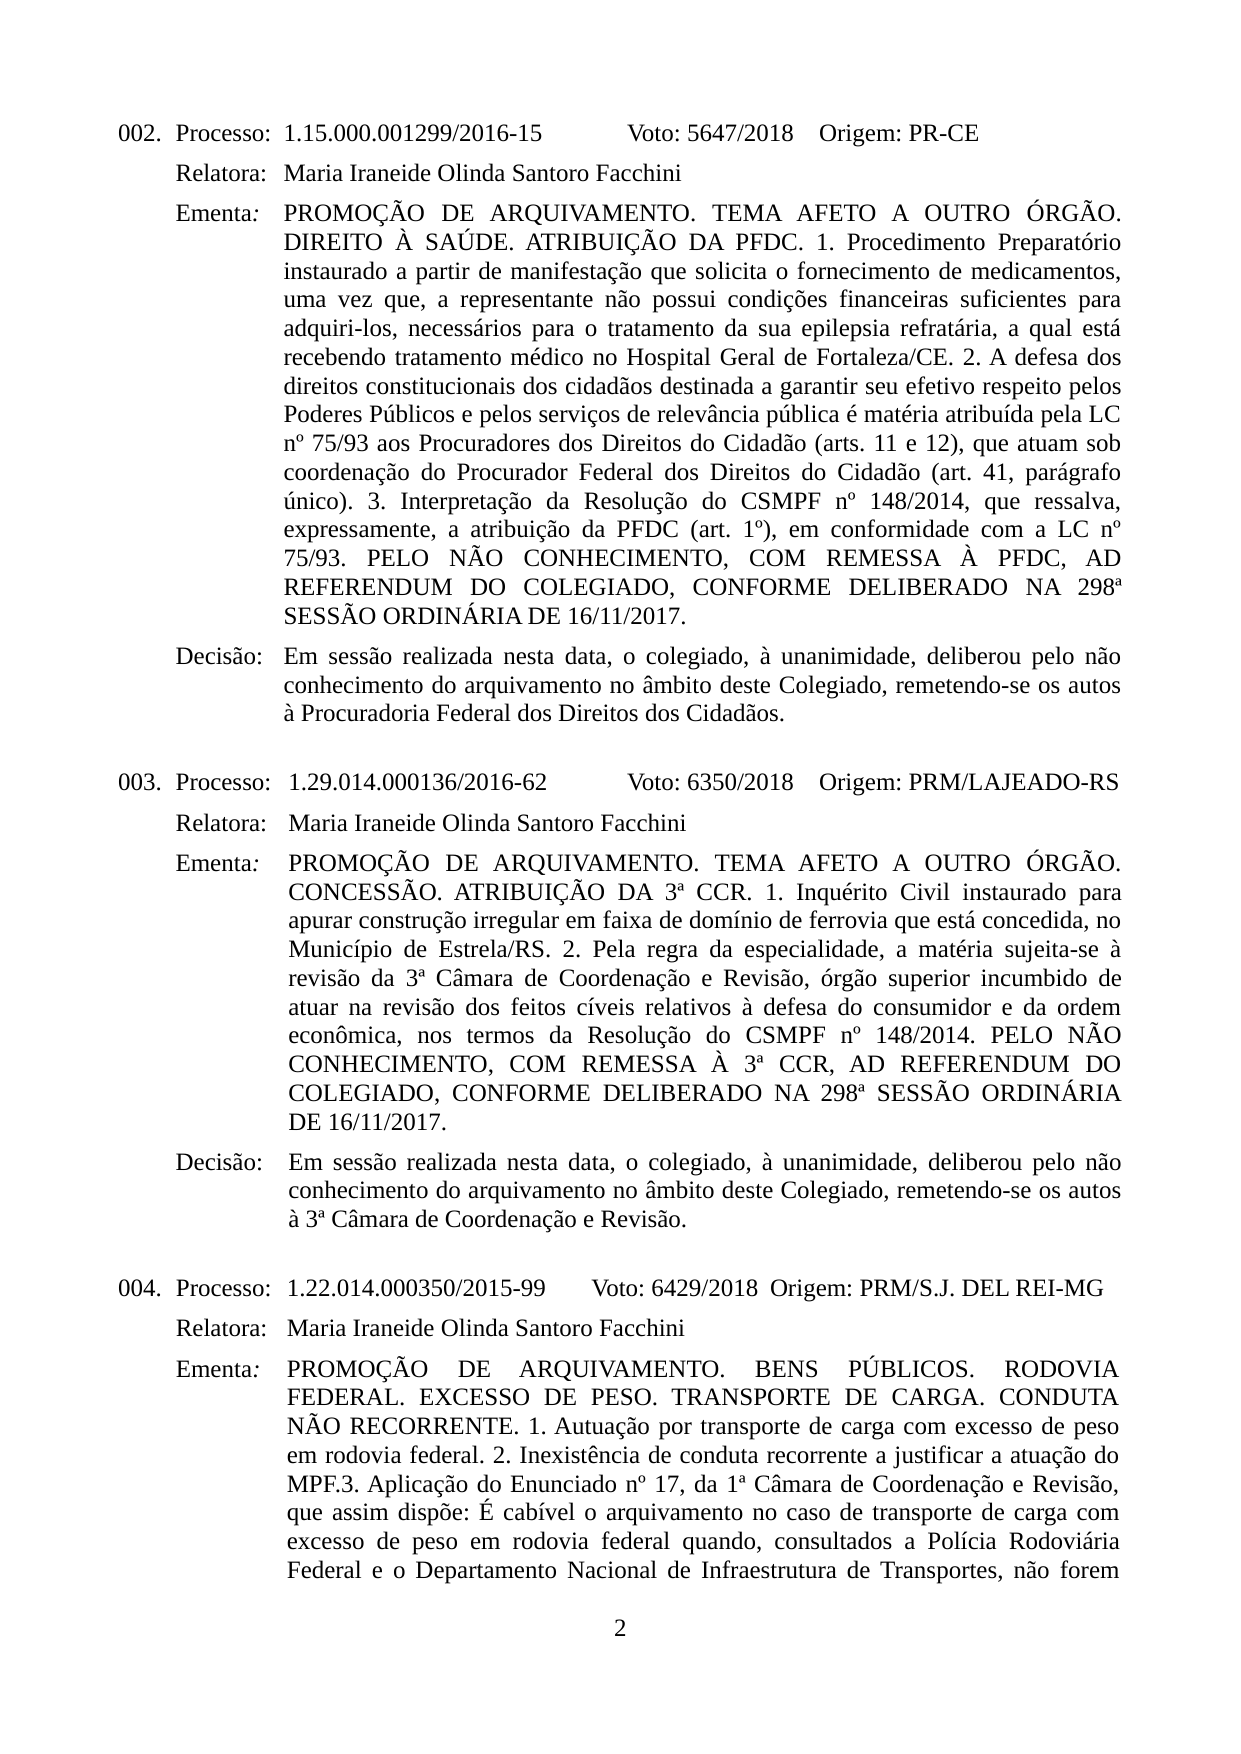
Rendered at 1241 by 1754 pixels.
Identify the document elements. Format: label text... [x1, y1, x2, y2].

table_cell Relatora: [170, 802, 282, 842]
table_header Voto: 6429/2018 [586, 1268, 764, 1308]
table_cell [112, 1308, 170, 1348]
table_header Origem: PRM/S.J. DEL REI-MG [764, 1268, 1126, 1308]
table_header 004. [112, 1268, 170, 1308]
table_header Processo: [170, 1268, 281, 1308]
table_header Processo: [170, 762, 282, 802]
table_header Voto: 6350/2018 [621, 762, 813, 802]
table_cell Relatora: [170, 153, 278, 193]
table_cell Maria Iraneide Olinda Santoro Facchini [278, 153, 1128, 193]
table_cell PROMOÇÃO DE ARQUIVAMENTO. TEMA AFETO A OUTRO ÓRGÃO. CONCESSÃO. ATRIBUIÇÃO DA 3ª CCR. 1. Inquérito Civil instaurado para apurar construção irregular em faixa de domínio de ferrovia que está concedida, no Município de Estrela/RS. 2. Pela regra da especialidade, a matéria sujeita-se à revisão da 3ª Câmara de Coordenação e Revisão, órgão superior incumbido de atuar na revisão dos feitos cíveis relativos à defesa do consumidor e da ordem econômica, nos termos da Resolução do CSMPF nº 148/2014. PELO NÃO CONHECIMENTO, COM REMESSA À 3ª CCR, AD REFERENDUM DO COLEGIADO, CONFORME DELIBERADO NA 298ª SESSÃO ORDINÁRIA DE 16/11/2017. [282, 842, 1128, 1141]
table_header Processo: [170, 112, 278, 152]
table_cell PROMOÇÃO DE ARQUIVAMENTO. BENS PÚBLICOS. RODOVIA FEDERAL. EXCESSO DE PESO. TRANSPORTE DE CARGA. CONDUTA NÃO RECORRENTE. 1. Autuação por transporte de carga com excesso de peso em rodovia federal. 2. Inexistência de conduta recorrente a justificar a atuação do MPF.3. Aplicação do Enunciado nº 17, da 1ª Câmara de Coordenação e Revisão, que assim dispõe: É cabível o arquivamento no caso de transporte de carga com excesso de peso em rodovia federal quando, consultados a Polícia Rodoviária Federal e o Departamento Nacional de Infraestrutura de Transportes, não forem [281, 1348, 1126, 1589]
table_cell [112, 153, 169, 193]
table_cell Ementa: [170, 193, 278, 635]
table_cell Decisão: [170, 635, 278, 733]
table_header 003. [112, 762, 169, 802]
table_cell [112, 802, 169, 842]
table_cell [112, 842, 169, 1141]
table_cell Ementa: [170, 1348, 281, 1589]
table_cell Maria Iraneide Olinda Santoro Facchini [282, 802, 1128, 842]
table_cell PROMOÇÃO DE ARQUIVAMENTO. TEMA AFETO A OUTRO ÓRGÃO. DIREITO À SAÚDE. ATRIBUIÇÃO DA PFDC. 1. Procedimento Preparatório instaurado a partir de manifestação que solicita o fornecimento de medicamentos, uma vez que, a representante não possui condições financeiras suficientes para adquiri-los, necessários para o tratamento da sua epilepsia refratária, a qual está recebendo tratamento médico no Hospital Geral de Fortaleza/CE. 2. A defesa dos direitos constitucionais dos cidadãos destinada a garantir seu efetivo respeito pelos Poderes Públicos e pelos serviços de relevância pública é matéria atribuída pela LC nº 75/93 aos Procuradores dos Direitos do Cidadão (arts. 11 e 12), que atuam sob coordenação do Procurador Federal dos Direitos do Cidadão (art. 41, parágrafo único). 3. Interpretação da Resolução do CSMPF nº 148/2014, que ressalva, expressamente, a atribuição da PFDC (art. 1º), em conformidade com a LC nº 75/93. PELO NÃO CONHECIMENTO, COM REMESSA À PFDC, AD REFERENDUM DO COLEGIADO, CONFORME DELIBERADO NA 298ª SESSÃO ORDINÁRIA DE 16/11/2017. [278, 193, 1128, 635]
table_header 002. [112, 112, 169, 152]
table_header Origem: PR-CE [813, 112, 1128, 152]
table_cell [112, 1348, 170, 1589]
table_cell [112, 1141, 169, 1239]
table_header Voto: 5647/2018 [621, 112, 813, 152]
table_cell Decisão: [170, 1141, 282, 1239]
table_cell [112, 635, 169, 733]
table_cell Maria Iraneide Olinda Santoro Facchini [281, 1308, 1126, 1348]
table_cell Em sessão realizada nesta data, o colegiado, à unanimidade, deliberou pelo não conhecimento do arquivamento no âmbito deste Colegiado, remetendo-se os autos à 3ª Câmara de Coordenação e Revisão. [282, 1141, 1128, 1239]
table_cell Ementa: [170, 842, 282, 1141]
table_cell [112, 193, 169, 635]
table_header 1.22.014.000350/2015-99 [281, 1268, 586, 1308]
table_header Origem: PRM/LAJEADO-RS [813, 762, 1128, 802]
table_cell Em sessão realizada nesta data, o colegiado, à unanimidade, deliberou pelo não conhecimento do arquivamento no âmbito deste Colegiado, remetendo-se os autos à Procuradoria Federal dos Direitos dos Cidadãos. [278, 635, 1128, 733]
table_cell Relatora: [170, 1308, 281, 1348]
table_header 1.29.014.000136/2016-62 [282, 762, 621, 802]
table_header 1.15.000.001299/2016-15 [278, 112, 621, 152]
